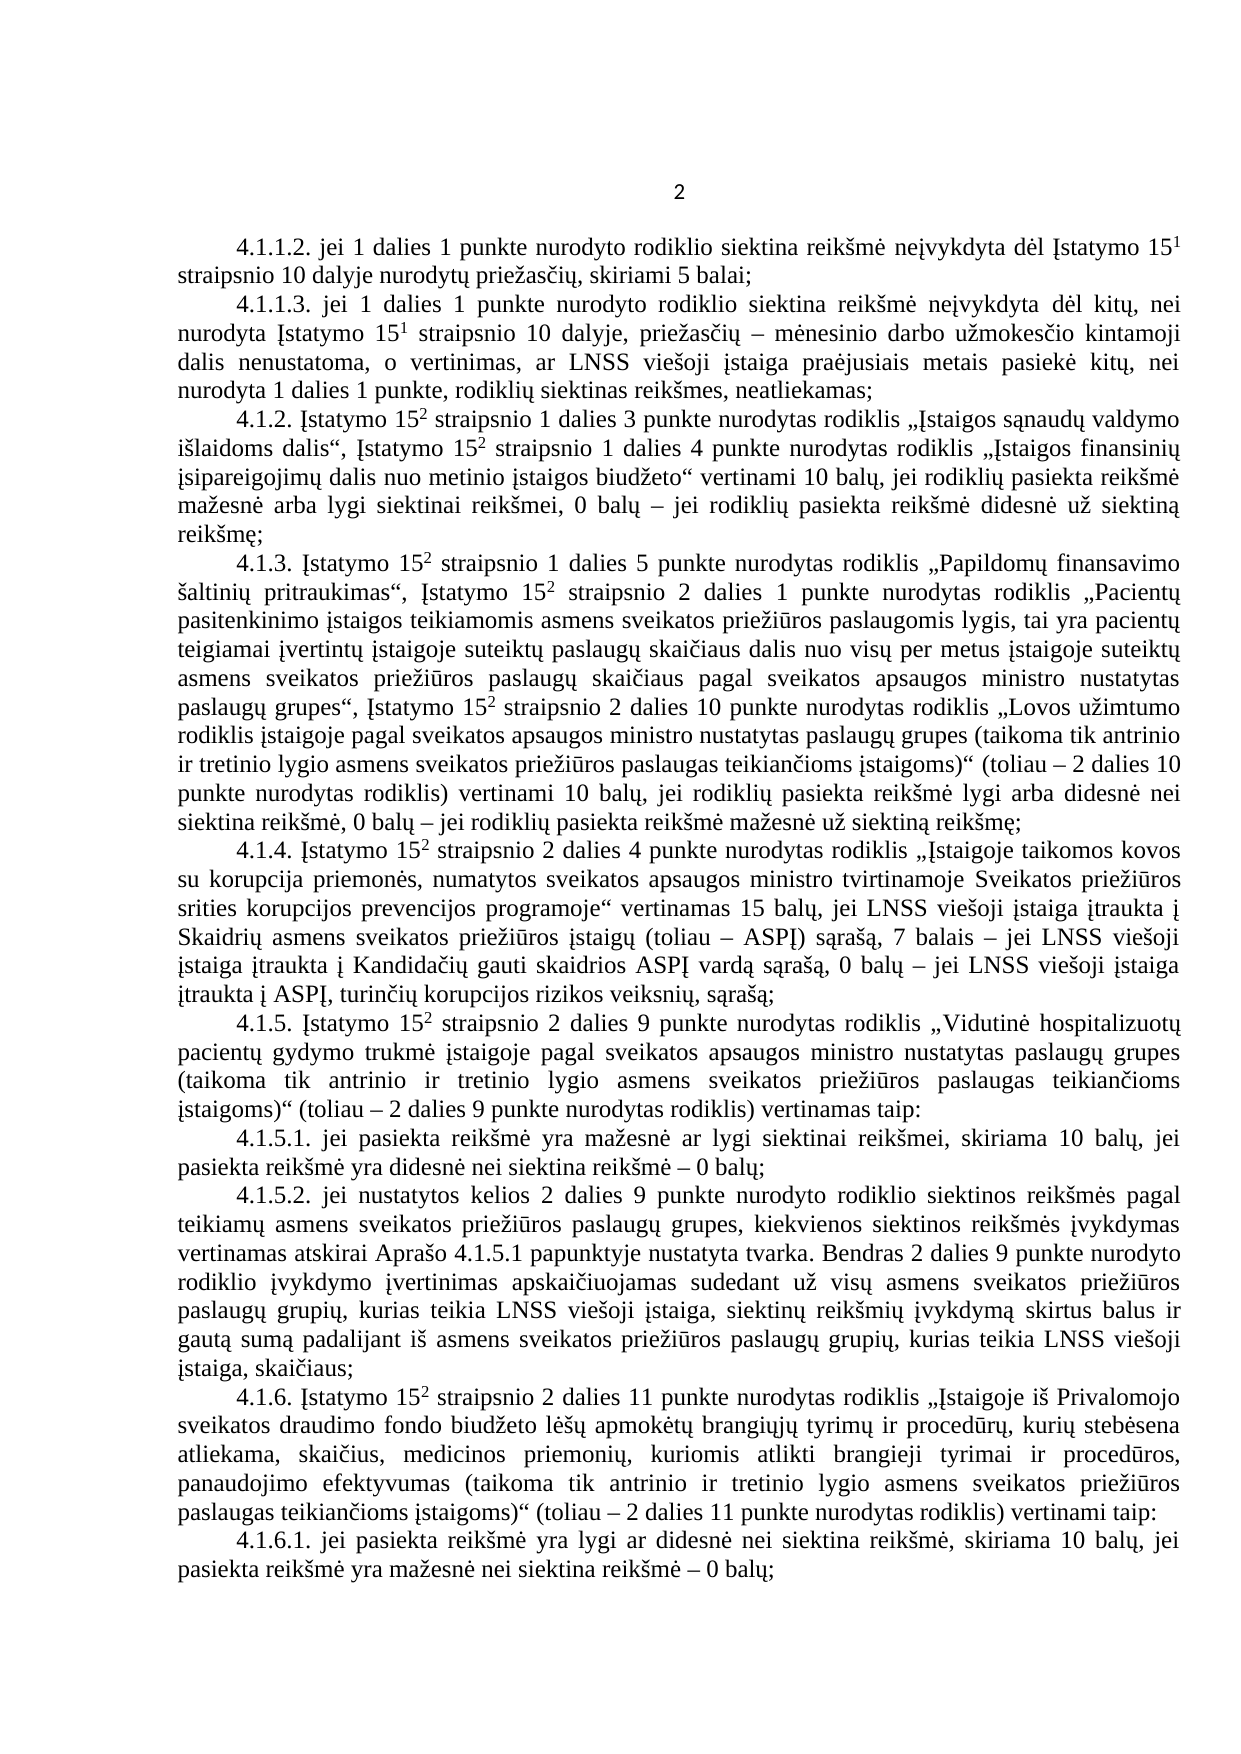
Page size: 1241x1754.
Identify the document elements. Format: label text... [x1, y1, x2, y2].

text 4.1.5.2. jei nustatytos kelios 2 dalies 9 punkte nurodyto rodiklio siektinos reikšmės pagal teikiamų asmens sveikatos priežiūros paslaugų grupes, kiekvienos siektinos reikšmės įvykdymas vertinamas atskirai Aprašo 4.1.5.1 papunktyje nustatyta tvarka. Bendras 2 dalies 9 punkte nurodyto rodiklio įvykdymo įvertinimas apskaičiuojamas sudedant už visų asmens sveikatos priežiūros paslaugų grupių, kurias teikia LNSS viešoji įstaiga, siektinų reikšmių įvykdymą skirtus balus ir gautą sumą padalijant iš asmens sveikatos priežiūros paslaugų grupių, kurias teikia LNSS viešoji įstaiga, skaičiaus; [177, 1180, 1181, 1382]
text 4.1.5. Įstatymo 152 straipsnio 2 dalies 9 punkte nurodytas rodiklis „Vidutinė hospitalizuotų pacientų gydymo trukmė įstaigoje pagal sveikatos apsaugos ministro nustatytas paslaugų grupes (taikoma tik antrinio ir tretinio lygio asmens sveikatos priežiūros paslaugas teikiančioms įstaigoms)“ (toliau – 2 dalies 9 punkte nurodytas rodiklis) vertinamas taip: [177, 1008, 1181, 1123]
text 4.1.5.1. jei pasiekta reikšmė yra mažesnė ar lygi siektinai reikšmei, skiriama 10 balų, jei pasiekta reikšmė yra didesnė nei siektina reikšmė – 0 balų; [177, 1123, 1181, 1180]
text 4.1.2. Įstatymo 152 straipsnio 1 dalies 3 punkte nurodytas rodiklis „Įstaigos sąnaudų valdymo išlaidoms dalis“, Įstatymo 152 straipsnio 1 dalies 4 punkte nurodytas rodiklis „Įstaigos finansinių įsipareigojimų dalis nuo metinio įstaigos biudžeto“ vertinami 10 balų, jei rodiklių pasiekta reikšmė mažesnė arba lygi siektinai reikšmei, 0 balų – jei rodiklių pasiekta reikšmė didesnė už siektiną reikšmę; [177, 404, 1181, 548]
text 4.1.6.1. jei pasiekta reikšmė yra lygi ar didesnė nei siektina reikšmė, skiriama 10 balų, jei pasiekta reikšmė yra mažesnė nei siektina reikšmė – 0 balų; [177, 1525, 1181, 1583]
text 4.1.6. Įstatymo 152 straipsnio 2 dalies 11 punkte nurodytas rodiklis „Įstaigoje iš Privalomojo sveikatos draudimo fondo biudžeto lėšų apmokėtų brangiųjų tyrimų ir procedūrų, kurių stebėsena atliekama, skaičius, medicinos priemonių, kuriomis atlikti brangieji tyrimai ir procedūros, panaudojimo efektyvumas (taikoma tik antrinio ir tretinio lygio asmens sveikatos priežiūros paslaugas teikiančioms įstaigoms)“ (toliau – 2 dalies 11 punkte nurodytas rodiklis) vertinami taip: [177, 1382, 1181, 1525]
text 4.1.3. Įstatymo 152 straipsnio 1 dalies 5 punkte nurodytas rodiklis „Papildomų finansavimo šaltinių pritraukimas“, Įstatymo 152 straipsnio 2 dalies 1 punkte nurodytas rodiklis „Pacientų pasitenkinimo įstaigos teikiamomis asmens sveikatos priežiūros paslaugomis lygis, tai yra pacientų teigiamai įvertintų įstaigoje suteiktų paslaugų skaičiaus dalis nuo visų per metus įstaigoje suteiktų asmens sveikatos priežiūros paslaugų skaičiaus pagal sveikatos apsaugos ministro nustatytas paslaugų grupes“, Įstatymo 152 straipsnio 2 dalies 10 punkte nurodytas rodiklis „Lovos užimtumo rodiklis įstaigoje pagal sveikatos apsaugos ministro nustatytas paslaugų grupes (taikoma tik antrinio ir tretinio lygio asmens sveikatos priežiūros paslaugas teikiančioms įstaigoms)“ (toliau – 2 dalies 10 punkte nurodytas rodiklis) vertinami 10 balų, jei rodiklių pasiekta reikšmė lygi arba didesnė nei siektina reikšmė, 0 balų – jei rodiklių pasiekta reikšmė mažesnė už siektiną reikšmę; [177, 548, 1181, 835]
text 4.1.4. Įstatymo 152 straipsnio 2 dalies 4 punkte nurodytas rodiklis „Įstaigoje taikomos kovos su korupcija priemonės, numatytos sveikatos apsaugos ministro tvirtinamoje Sveikatos priežiūros srities korupcijos prevencijos programoje“ vertinamas 15 balų, jei LNSS viešoji įstaiga įtraukta į Skaidrių asmens sveikatos priežiūros įstaigų (toliau – ASPĮ) sąrašą, 7 balais – jei LNSS viešoji įstaiga įtraukta į Kandidačių gauti skaidrios ASPĮ vardą sąrašą, 0 balų – jei LNSS viešoji įstaiga įtraukta į ASPĮ, turinčių korupcijos rizikos veiksnių, sąrašą; [177, 835, 1181, 1008]
text 4.1.1.2. jei 1 dalies 1 punkte nurodyto rodiklio siektina reikšmė neįvykdyta dėl Įstatymo 151 straipsnio 10 dalyje nurodytų priežasčių, skiriami 5 balai; [177, 232, 1181, 289]
text 4.1.1.3. jei 1 dalies 1 punkte nurodyto rodiklio siektina reikšmė neįvykdyta dėl kitų, nei nurodyta Įstatymo 151 straipsnio 10 dalyje, priežasčių – mėnesinio darbo užmokesčio kintamoji dalis nenustatoma, o vertinimas, ar LNSS viešoji įstaiga praėjusiais metais pasiekė kitų, nei nurodyta 1 dalies 1 punkte, rodiklių siektinas reikšmes, neatliekamas; [177, 289, 1181, 404]
